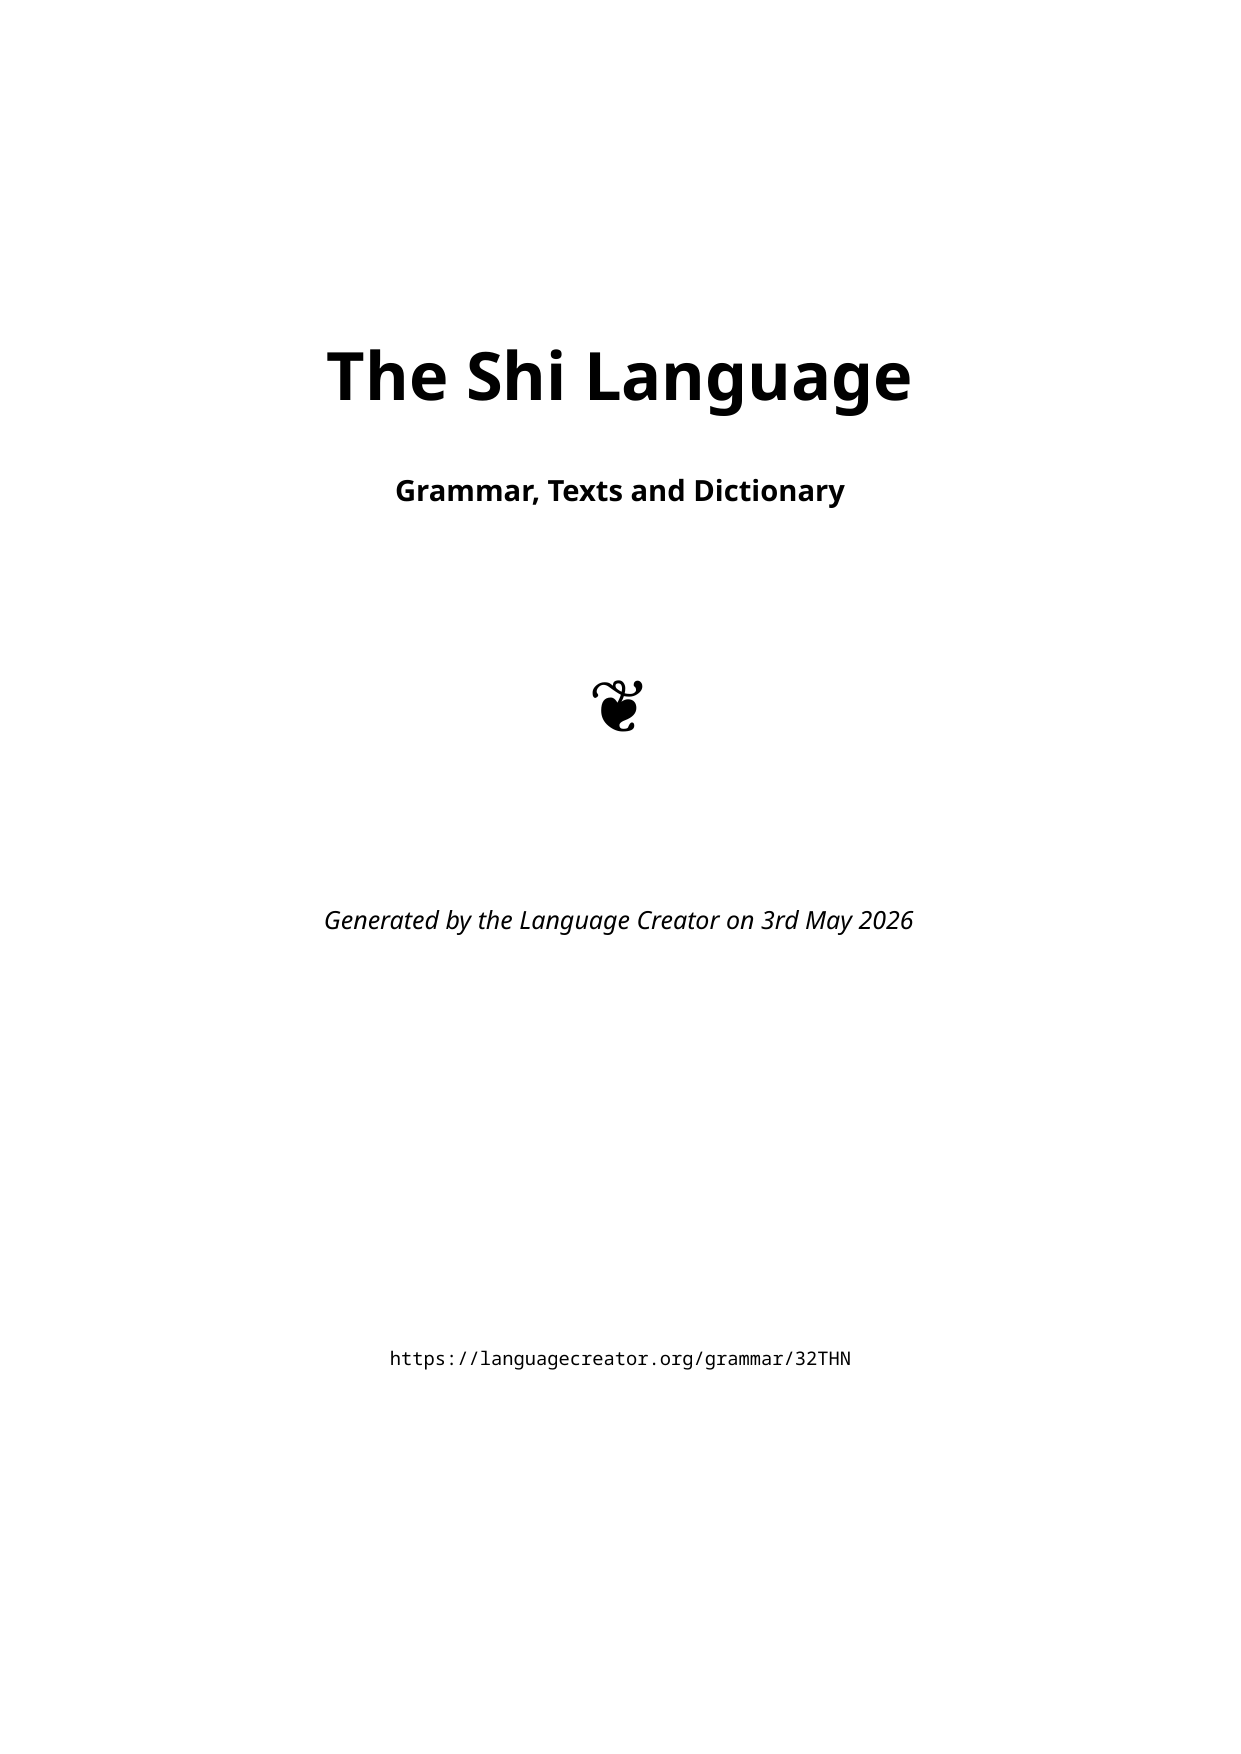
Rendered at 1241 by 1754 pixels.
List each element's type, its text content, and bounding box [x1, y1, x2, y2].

text Grammar, Texts and Dictionary [150, 471, 1090, 510]
text ❦ [150, 663, 1090, 749]
text The Shi Language [150, 329, 1090, 419]
text Generated by the Language Creator on 3rd May 2026 [150, 903, 1090, 937]
text https://languagecreator.org/grammar/32THN [150, 1345, 1090, 1371]
